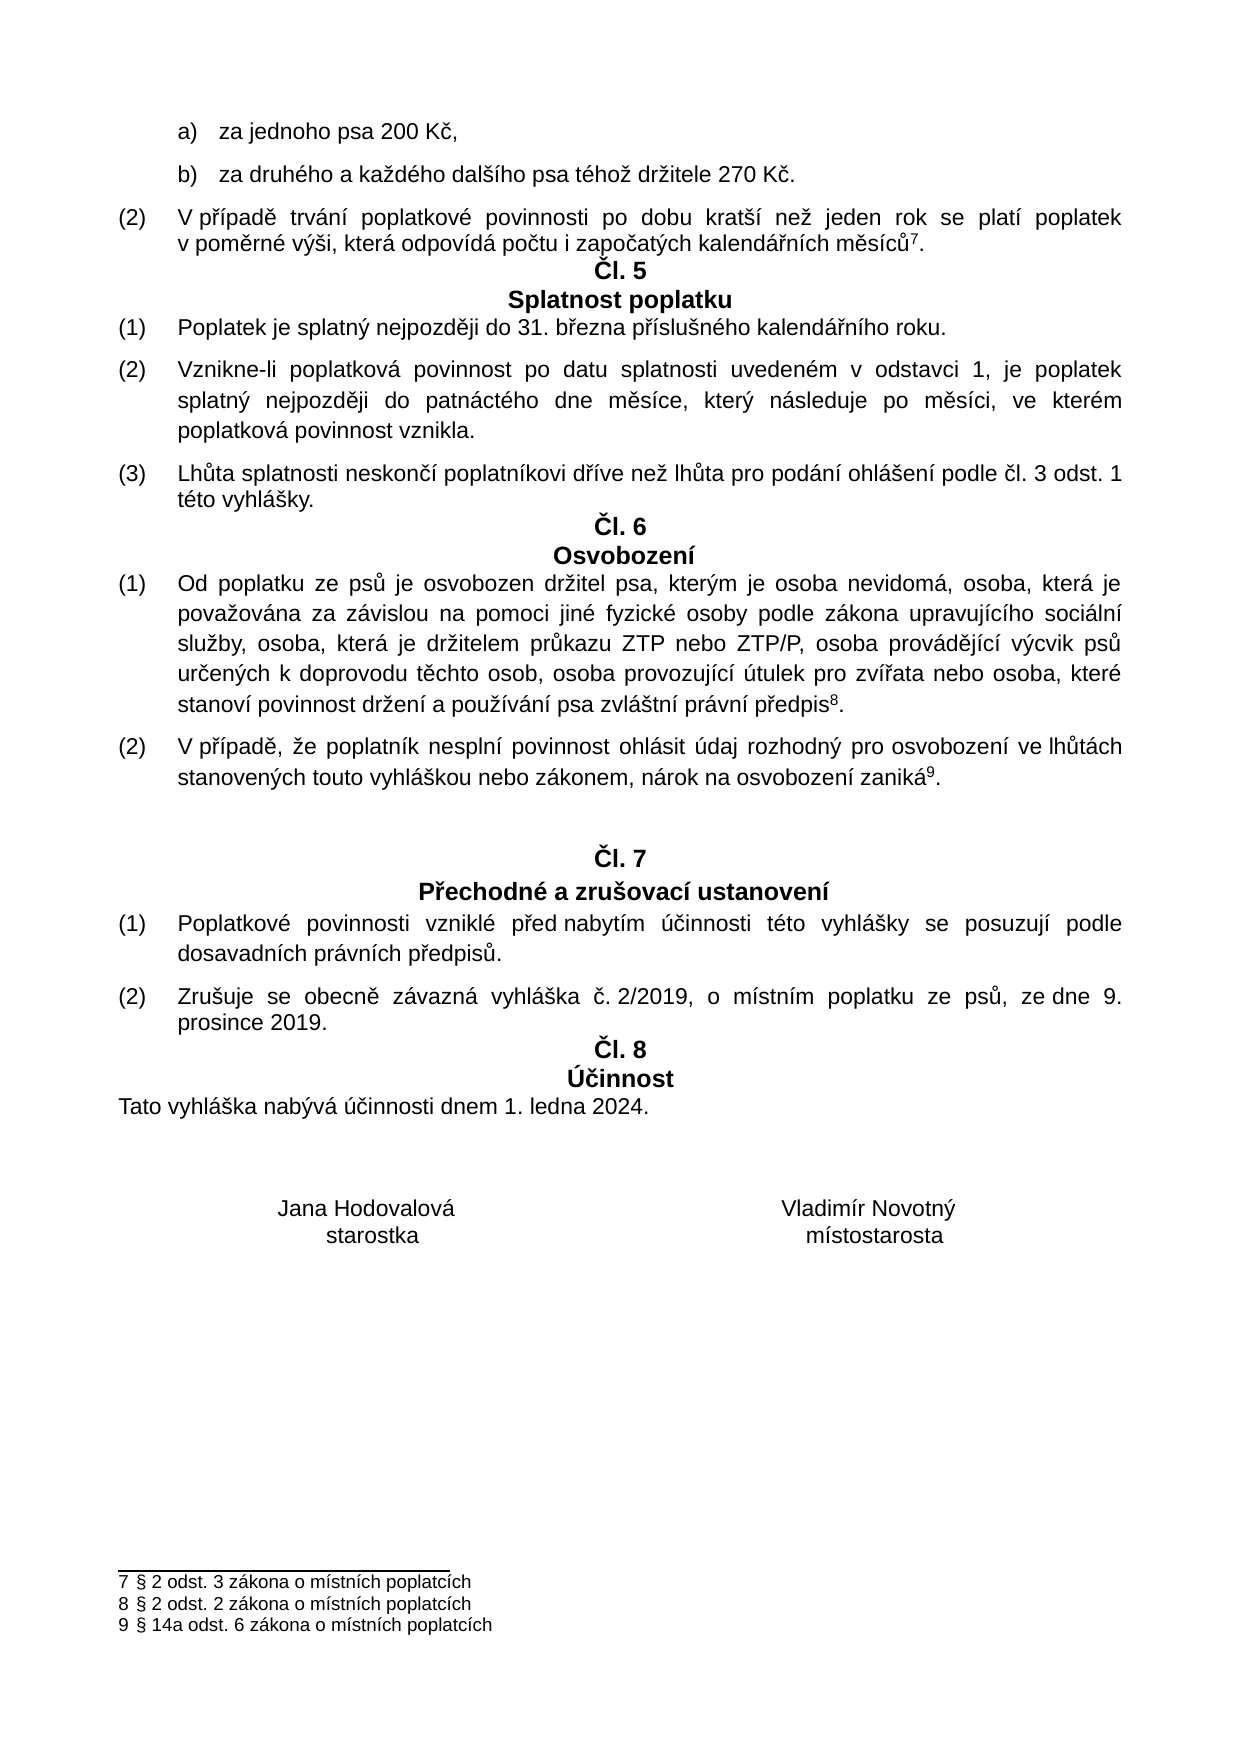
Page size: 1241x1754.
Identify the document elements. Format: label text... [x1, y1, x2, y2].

list Zrušuje se obecně závazná vyhláška č. 2/2019, o místním poplatku ze psů, ze dne 9. prosince 2019. [118, 983, 1122, 1035]
list Od poplatku ze psů je osvobozen držitel psa, kterým je osoba nevidomá, osoba, která je považována za závislou na pomoci jiné fyzické osoby podle zákona upravujícího sociální služby, osoba, která je držitelem průkazu ZTP nebo ZTP/P, osoba provádějící výcvik psů určených k doprovodu těchto osob, osoba provozující útulek pro zvířata nebo osoba, které stanoví povinnost držení a používání psa zvláštní právní předpis. [118, 570, 1122, 717]
list § 2 odst. 3 zákona o místních poplatcích [118, 1571, 1122, 1592]
list § 2 odst. 2 zákona o místních poplatcích [118, 1592, 1122, 1614]
list za druhého a každého dalšího psa téhož držitele 270 Kč. [177, 161, 1122, 187]
subtitle Čl. 7 Přechodné a zrušovací ustanovení [118, 844, 1122, 906]
list Poplatkové povinnosti vzniklé před nabytím účinnosti této vyhlášky se posuzují podle dosavadních právních předpisů. [118, 910, 1122, 966]
text Tato vyhláška nabývá účinnosti dnem 1. ledna 2024. [118, 1093, 1122, 1119]
subtitle Čl. 6 Osvobození [118, 512, 1122, 570]
table_header Jana Hodovalová starostka [118, 1136, 620, 1254]
list V případě trvání poplatkové povinnosti po dobu kratší než jeden rok se platí poplatek v poměrné výši, která odpovídá počtu i započatých kalendářních měsíců. [118, 203, 1122, 256]
subtitle Čl. 5 Splatnost poplatku [118, 256, 1122, 314]
list za jednoho psa 200 Kč, [177, 118, 1122, 144]
table_header Vladimír Novotný místostarosta [620, 1136, 1122, 1254]
list Vznikne-li poplatková povinnost po datu splatnosti uvedeném v odstavci 1, je poplatek splatný nejpozději do patnáctého dne měsíce, který následuje po měsíci, ve kterém poplatková povinnost vznikla. [118, 356, 1122, 443]
subtitle Čl. 8 Účinnost [118, 1035, 1122, 1093]
list § 14a odst. 6 zákona o místních poplatcích [118, 1614, 1122, 1635]
list Lhůta splatnosti neskončí poplatníkovi dříve než lhůta pro podání ohlášení podle čl. 3 odst. 1 této vyhlášky. [118, 459, 1122, 512]
list V případě, že poplatník nesplní povinnost ohlásit údaj rozhodný pro osvobození ve lhůtách stanovených touto vyhláškou nebo zákonem, nárok na osvobození zaniká. [118, 733, 1122, 790]
list Poplatek je splatný nejpozději do 31. března příslušného kalendářního roku. [118, 314, 1122, 340]
